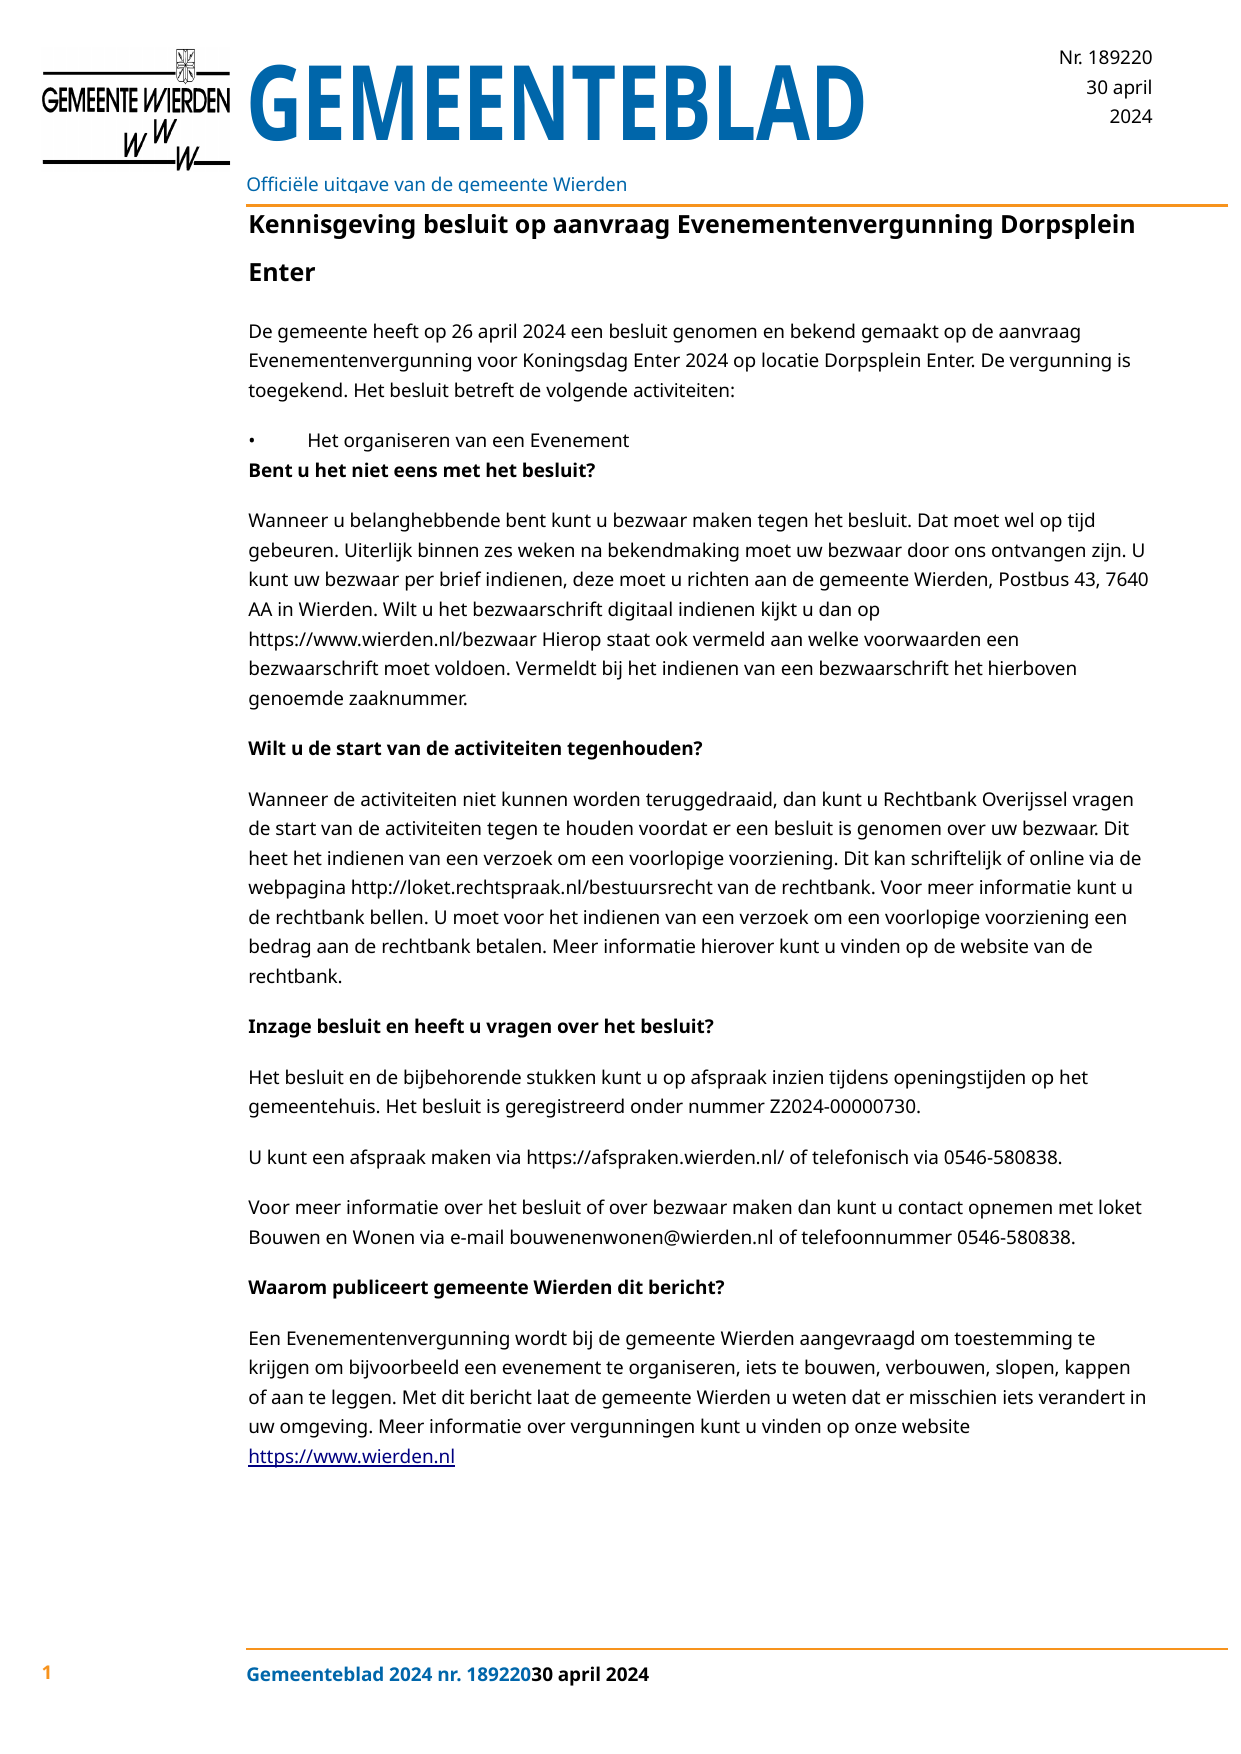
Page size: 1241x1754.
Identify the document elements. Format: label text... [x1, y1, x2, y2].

text De gemeente heeft op 26 april 2024 een besluit genomen en bekend gemaakt op de aanvraag Evenementenvergunning voor Koningsdag Enter 2024 op locatie Dorpsplein Enter. De vergunning is toegekend. Het besluit betreft de volgende activiteiten: [248, 318, 1152, 403]
text Het besluit en de bijbehorende stukken kunt u op afspraak inzien tijdens openingstijden op het gemeentehuis. Het besluit is geregistreerd onder nummer Z2024-00000730. [248, 1064, 1152, 1119]
text Voor meer informatie over het besluit of over bezwaar maken dan kunt u contact opnemen met loket Bouwen en Wonen via e-mail bouwenenwonen@wierden.nl of telefoonnummer 0546-580838. [248, 1194, 1152, 1250]
text Bent u het niet eens met het besluit? [248, 457, 1152, 483]
list Het organiseren van een Evenement [248, 427, 1152, 453]
text U kunt een afspraak maken via https://afspraken.wierden.nl/ of telefonisch via 0546-580838. [248, 1144, 1152, 1170]
text Inzage besluit en heeft u vragen over het besluit? [248, 1014, 1152, 1039]
picture [41, 47, 231, 172]
text Een Evenementenvergunning wordt bij de gemeente Wierden aangevraagd om toestemming te krijgen om bijvoorbeeld een evenement te organiseren, iets te bouwen, verbouwen, slopen, kappen of aan te leggen. Met dit bericht laat de gemeente Wierden u weten dat er misschien iets verandert in uw omgeving. Meer informatie over vergunningen kunt u vinden op onze website https://www.wierden.nl [248, 1325, 1152, 1469]
text Wanneer de activiteiten niet kunnen worden teruggedraaid, dan kunt u Rechtbank Overijssel vragen de start van de activiteiten tegen te houden voordat er een besluit is genomen over uw bezwaar. Dit heet het indienen van een verzoek om een voorlopige voorziening. Dit kan schriftelijk of online via de webpagina http://loket.rechtspraak.nl/bestuursrecht van de rechtbank. Voor meer informatie kunt u de rechtbank bellen. U moet voor het indienen van een verzoek om een voorlopige voorziening een bedrag aan de rechtbank betalen. Meer informatie hierover kunt u vinden op de website van de rechtbank. [248, 786, 1152, 989]
text Wanneer u belanghebbende bent kunt u bezwaar maken tegen het besluit. Dat moet wel op tijd gebeuren. Uiterlijk binnen zes weken na bekendmaking moet uw bezwaar door ons ontvangen zijn. U kunt uw bezwaar per brief indienen, deze moet u richten aan de gemeente Wierden, Postbus 43, 7640 AA in Wierden. Wilt u het bezwaarschrift digitaal indienen kijkt u dan op https://www.wierden.nl/bezwaar Hierop staat ook vermeld aan welke voorwaarden een bezwaarschrift moet voldoen. Vermeldt bij het indienen van een bezwaarschrift het hierboven genoemde zaaknummer. [248, 507, 1152, 711]
text Kennisgeving besluit op aanvraag Evenementenvergunning Dorpsplein Enter [248, 207, 1152, 288]
text Wilt u de start van de activiteiten tegenhouden? [248, 735, 1152, 761]
text Waarom publiceert gemeente Wierden dit bericht? [248, 1274, 1152, 1300]
